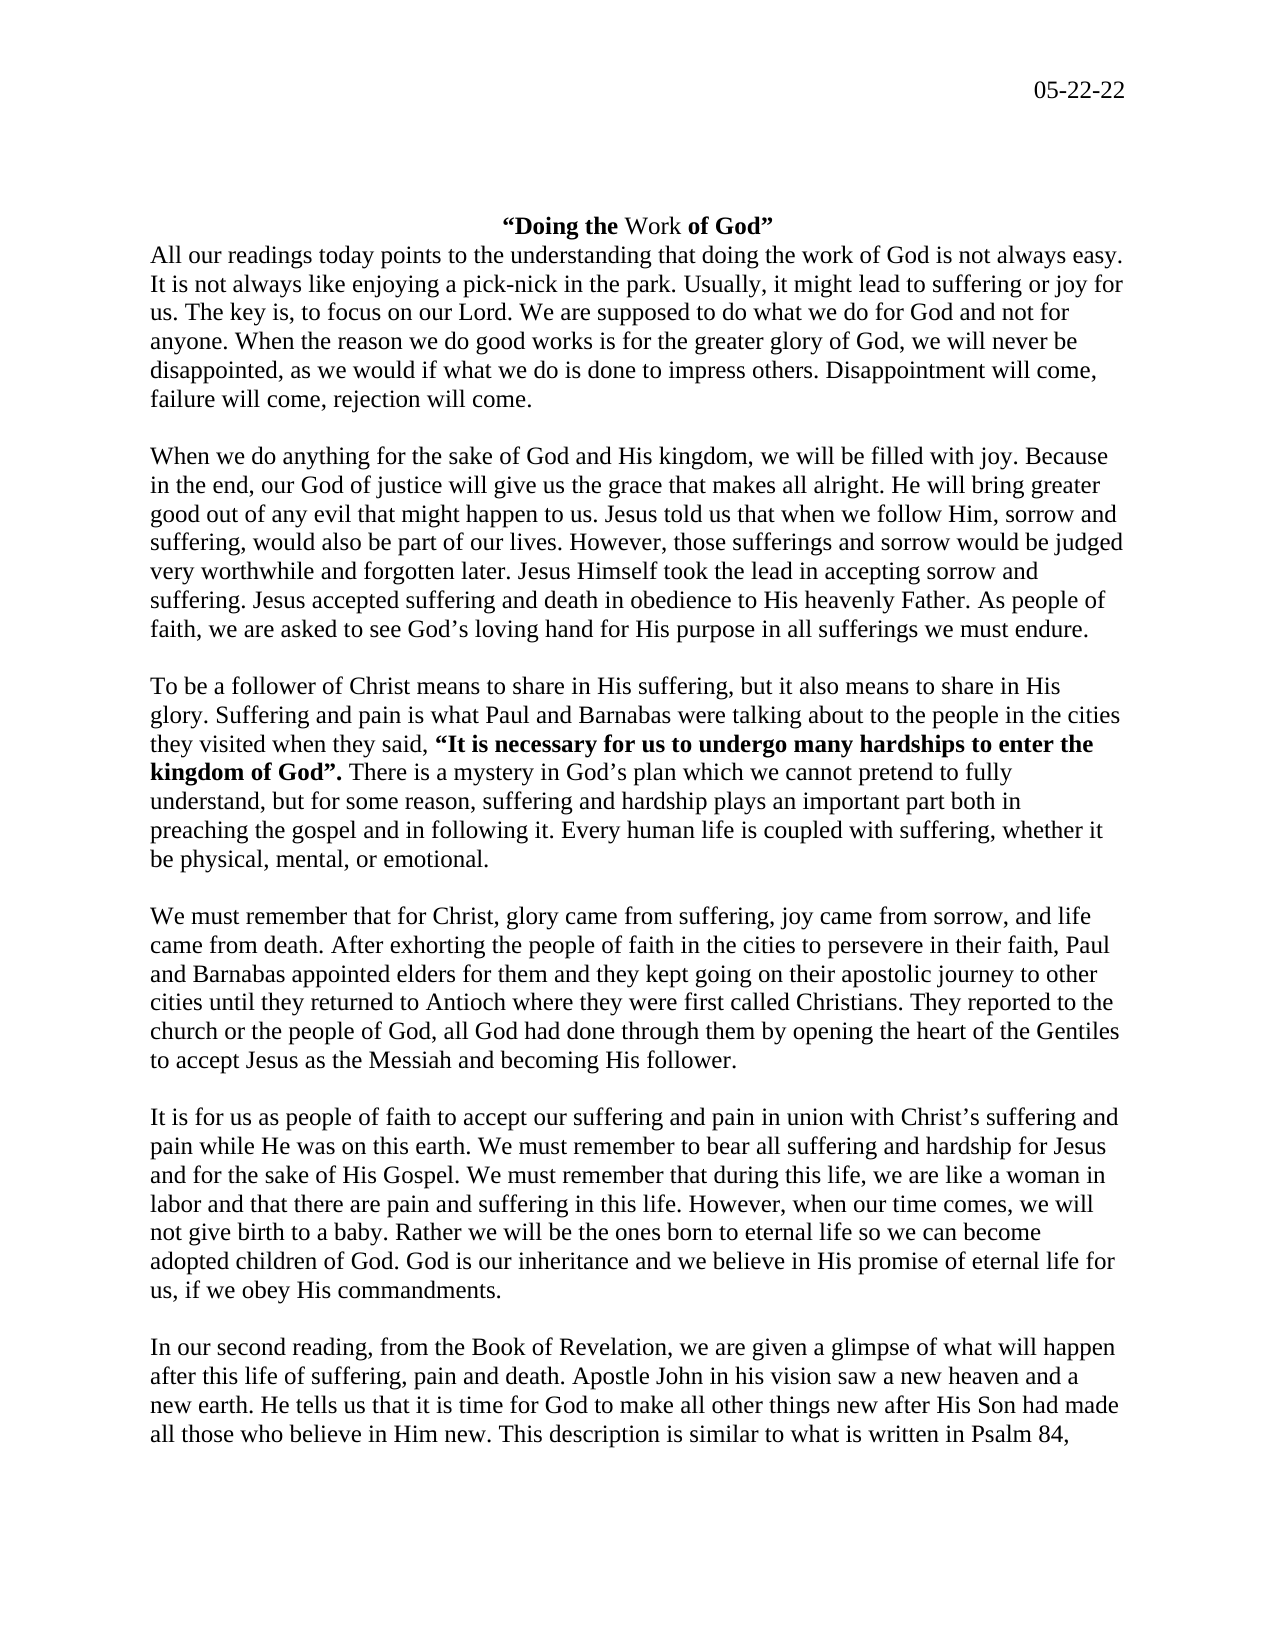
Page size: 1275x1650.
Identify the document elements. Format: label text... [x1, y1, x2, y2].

text We must remember that for Christ, glory came from suffering, joy came from sorrow, and life came from death. After exhorting the people of faith in the cities to persevere in their faith, Paul and Barnabas appointed elders for them and they kept going on their apostolic journey to other cities until they returned to Antioch where they were first called Christians. They reported to the church or the people of God, all God had done through them by opening the heart of the Gentiles to accept Jesus as the Messiah and becoming His follower. [150, 901, 1125, 1074]
text It is for us as people of faith to accept our suffering and pain in union with Christ’s suffering and pain while He was on this earth. We must remember to bear all suffering and hardship for Jesus and for the sake of His Gospel. We must remember that during this life, we are like a woman in labor and that there are pain and suffering in this life. However, when our time comes, we will not give birth to a baby. Rather we will be the ones born to eternal life so we can become adopted children of God. God is our inheritance and we believe in His promise of eternal life for us, if we obey His commandments. [150, 1102, 1125, 1304]
text All our readings today points to the understanding that doing the work of God is not always easy. It is not always like enjoying a pick-nick in the park. Usually, it might lead to suffering or joy for us. The key is, to focus on our Lord. We are supposed to do what we do for God and not for anyone. When the reason we do good works is for the greater glory of God, we will never be disappointed, as we would if what we do is done to impress others. Disappointment will come, failure will come, rejection will come. [150, 240, 1125, 412]
text When we do anything for the sake of God and His kingdom, we will be filled with joy. Because in the end, our God of justice will give us the grace that makes all alright. He will bring greater good out of any evil that might happen to us. Jesus told us that when we follow Him, sorrow and suffering, would also be part of our lives. However, those sufferings and sorrow would be judged very worthwhile and forgotten later. Jesus Himself took the lead in accepting sorrow and suffering. Jesus accepted suffering and death in obedience to His heavenly Father. As people of faith, we are asked to see God’s loving hand for His purpose in all sufferings we must endure. [150, 441, 1125, 642]
subtitle “Doing the Work of God” [150, 211, 1125, 240]
text To be a follower of Christ means to share in His suffering, but it also means to share in His glory. Suffering and pain is what Paul and Barnabas were talking about to the people in the cities they visited when they said, “It is necessary for us to undergo many hardships to enter the kingdom of God”. There is a mystery in God’s plan which we cannot pretend to fully understand, but for some reason, suffering and hardship plays an important part both in preaching the gospel and in following it. Every human life is coupled with suffering, whether it be physical, mental, or emotional. [150, 671, 1125, 872]
text In our second reading, from the Book of Revelation, we are given a glimpse of what will happen after this life of suffering, pain and death. Apostle John in his vision saw a new heaven and a new earth. He tells us that it is time for God to make all other things new after His Son had made all those who believe in Him new. This description is similar to what is written in Psalm 84, [150, 1332, 1125, 1447]
